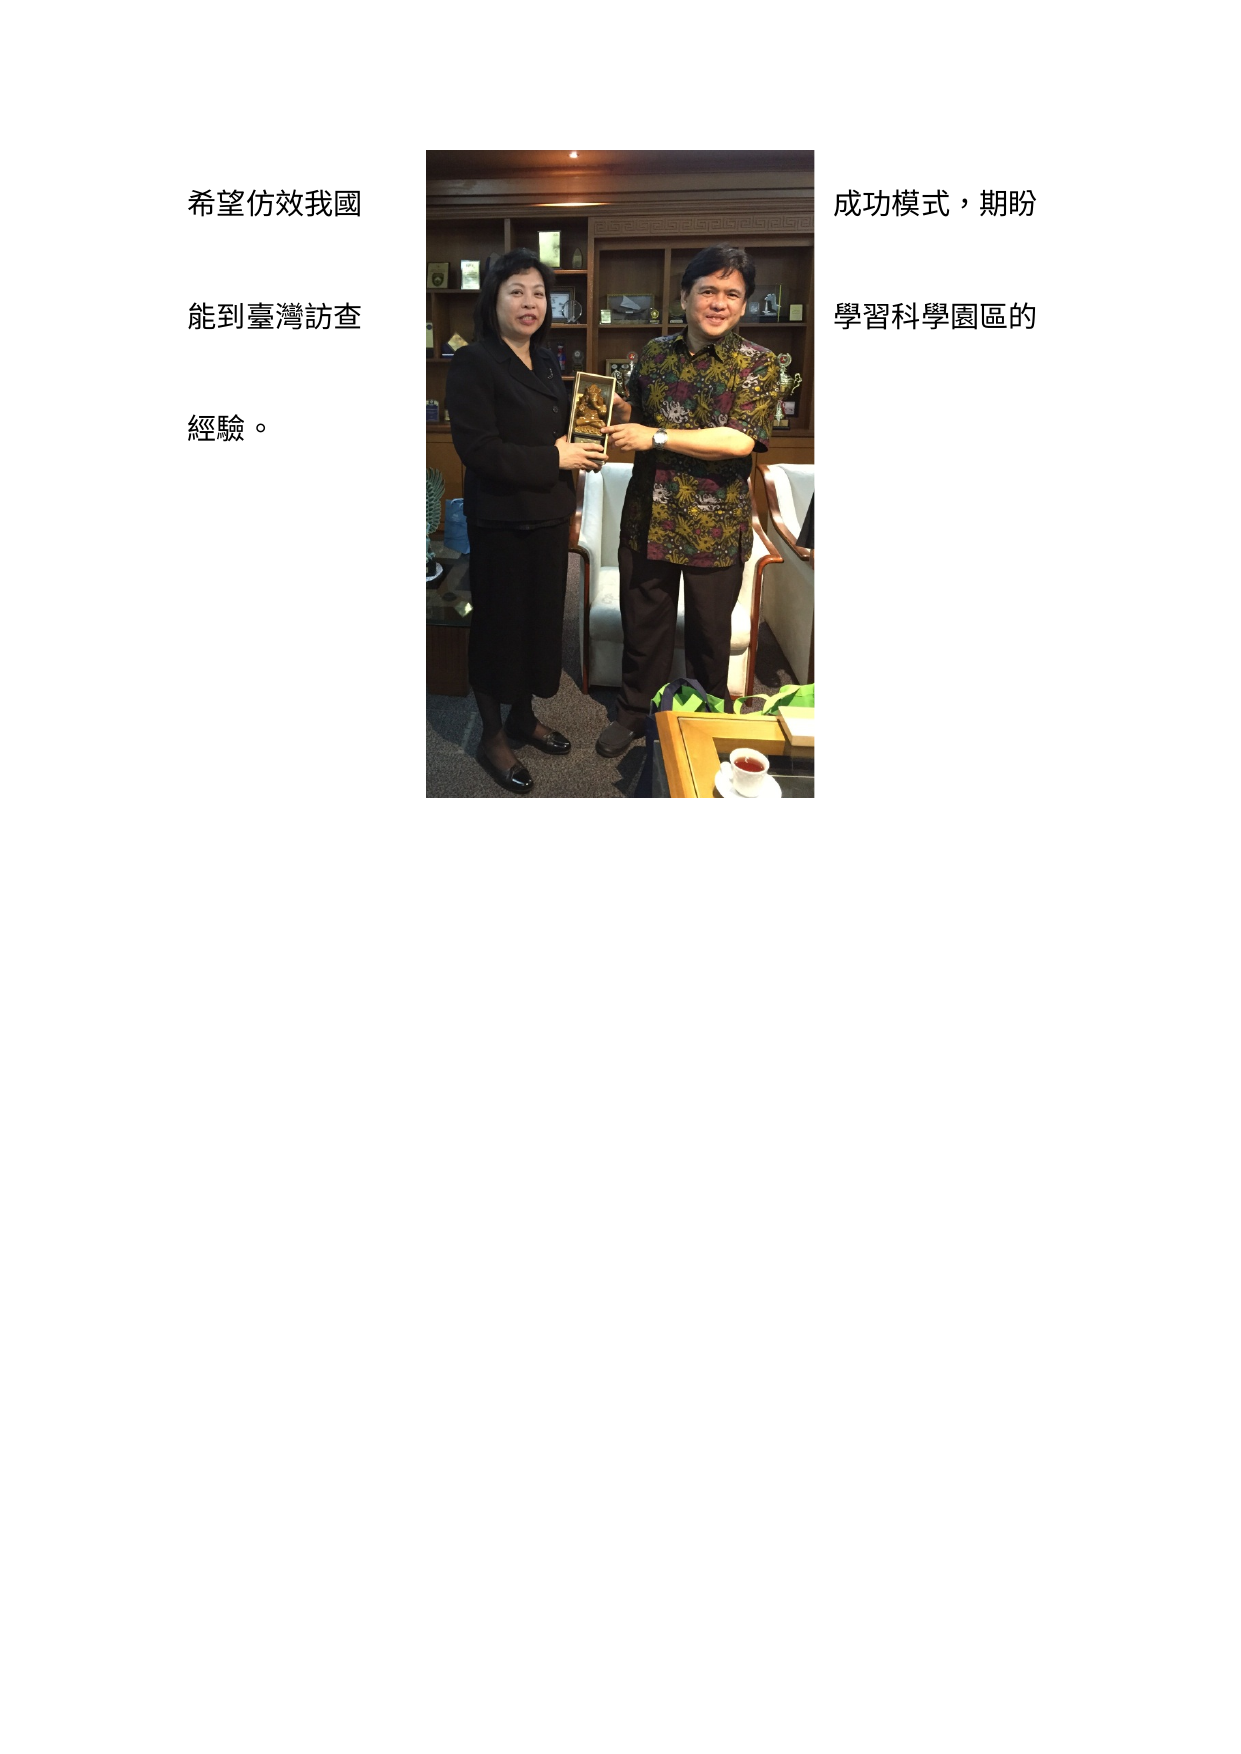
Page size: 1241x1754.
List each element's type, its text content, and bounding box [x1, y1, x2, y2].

text 同時亦表示，印尼政府即將建構100個科學園區於印尼各大行政區，希望仿效我國成功模式，期盼能到臺灣訪查學習科學園區的經驗。 [815, 164, 1053, 464]
text 同時亦表示，印尼政府即將建構100個科學園區於印尼各大行政區，希望仿效我國成功模式，期盼能到臺灣訪查學習科學園區的經驗。 [187, 164, 426, 464]
picture [426, 150, 815, 798]
